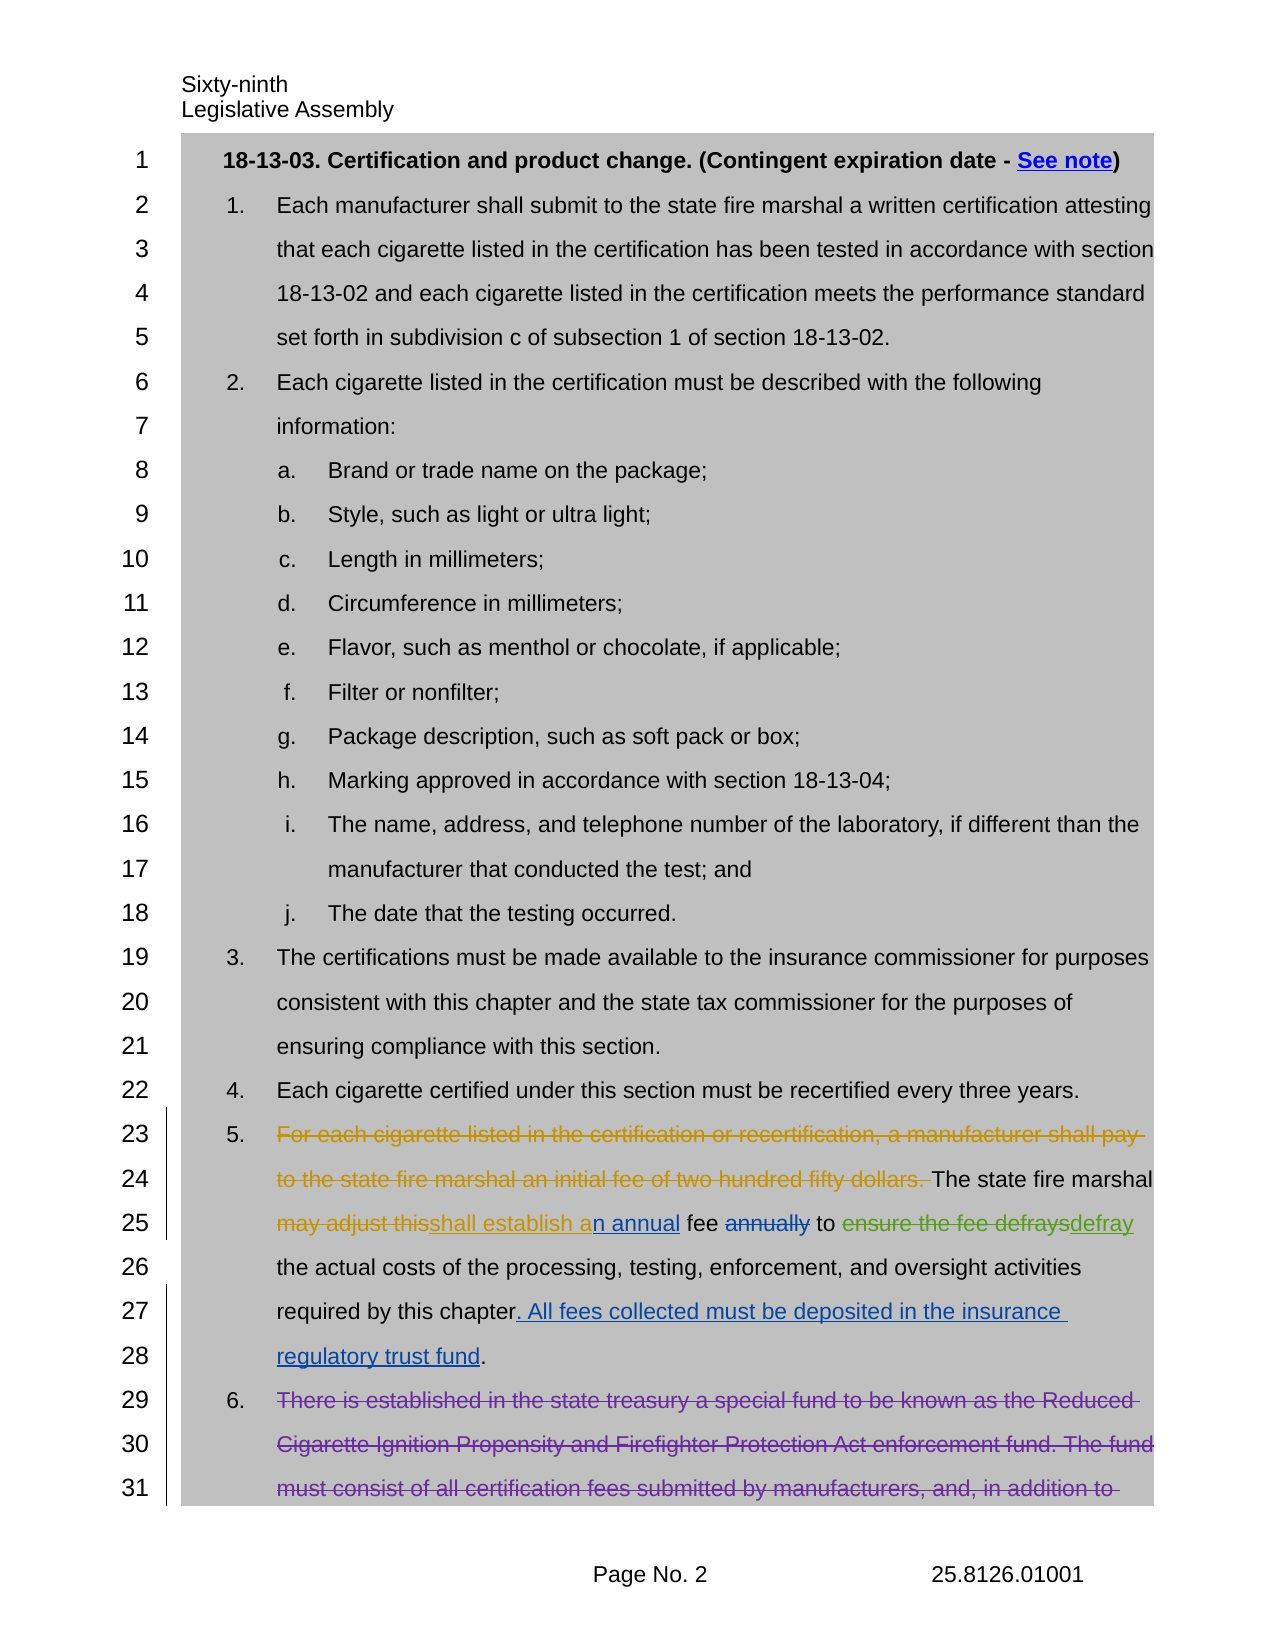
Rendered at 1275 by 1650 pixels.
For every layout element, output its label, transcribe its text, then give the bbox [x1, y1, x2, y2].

text g. Package description, such as soft pack or box; [181, 709, 1154, 753]
text e. Flavor, such as menthol or chocolate, if applicable; [181, 620, 1154, 664]
text j. The date that the testing occurred. [181, 886, 1154, 930]
text b. Style, such as light or ultra light; [181, 487, 1154, 532]
subtitle 18‑13‑03. Certification and product change. (Contingent expiration date ‑ See note) [181, 133, 1154, 178]
text i. The name, address, and telephone number of the laboratory, if different than the manufacturer that conducted the test; and [181, 797, 1154, 886]
text 2. Each cigarette listed in the certification must be described with the following information: [181, 355, 1154, 443]
text 3. The certifications must be made available to the insurance commissioner for purposes consistent with this chapter and the state tax commissioner for the purposes of ensuring compliance with this section. [181, 930, 1154, 1063]
text a. Brand or trade name on the package; [181, 443, 1154, 487]
text 5. The state fire marshal shall establish an annual fee to defray the actual costs of the processing, testing, enforcement, and oversight activities required by this chapter. All fees collected must be deposited in the insurance regulatory trust fund. [181, 1107, 1154, 1373]
text h. Marking approved in accordance with section 18‑13‑04; [181, 753, 1154, 797]
text 4. Each cigarette certified under this section must be recertified every three years. [181, 1063, 1154, 1107]
text 1. Each manufacturer shall submit to the state fire marshal a written certification attesting that each cigarette listed in the certification has been tested in accordance with section 18‑13‑02 and each cigarette listed in the certification meets the performance standard set forth in subdivision c of subsection 1 of section 18‑13‑02. [181, 178, 1154, 355]
text c. Length in millimeters; [181, 532, 1154, 576]
text d. Circumference in millimeters; [181, 576, 1154, 620]
text 6. If a manufacturer has certified a cigarette under this section and makes any change to the cigarette which is likely to alter its compliance with the reduced cigarette ignition propensity standards required by this chapter, that cigarette may not be sold or offered for sale in this state until the manufacturer retests the cigarette in accordance with the testing standards set forth in section 18‑13‑02 and maintains records of that retesting as required by section 18‑13‑02. Any altered cigarette that does not meet the performance standards set forth in section 18‑13‑02 may not be sold in this state. [181, 1373, 1154, 1506]
text f. Filter or nonfilter; [181, 664, 1154, 709]
